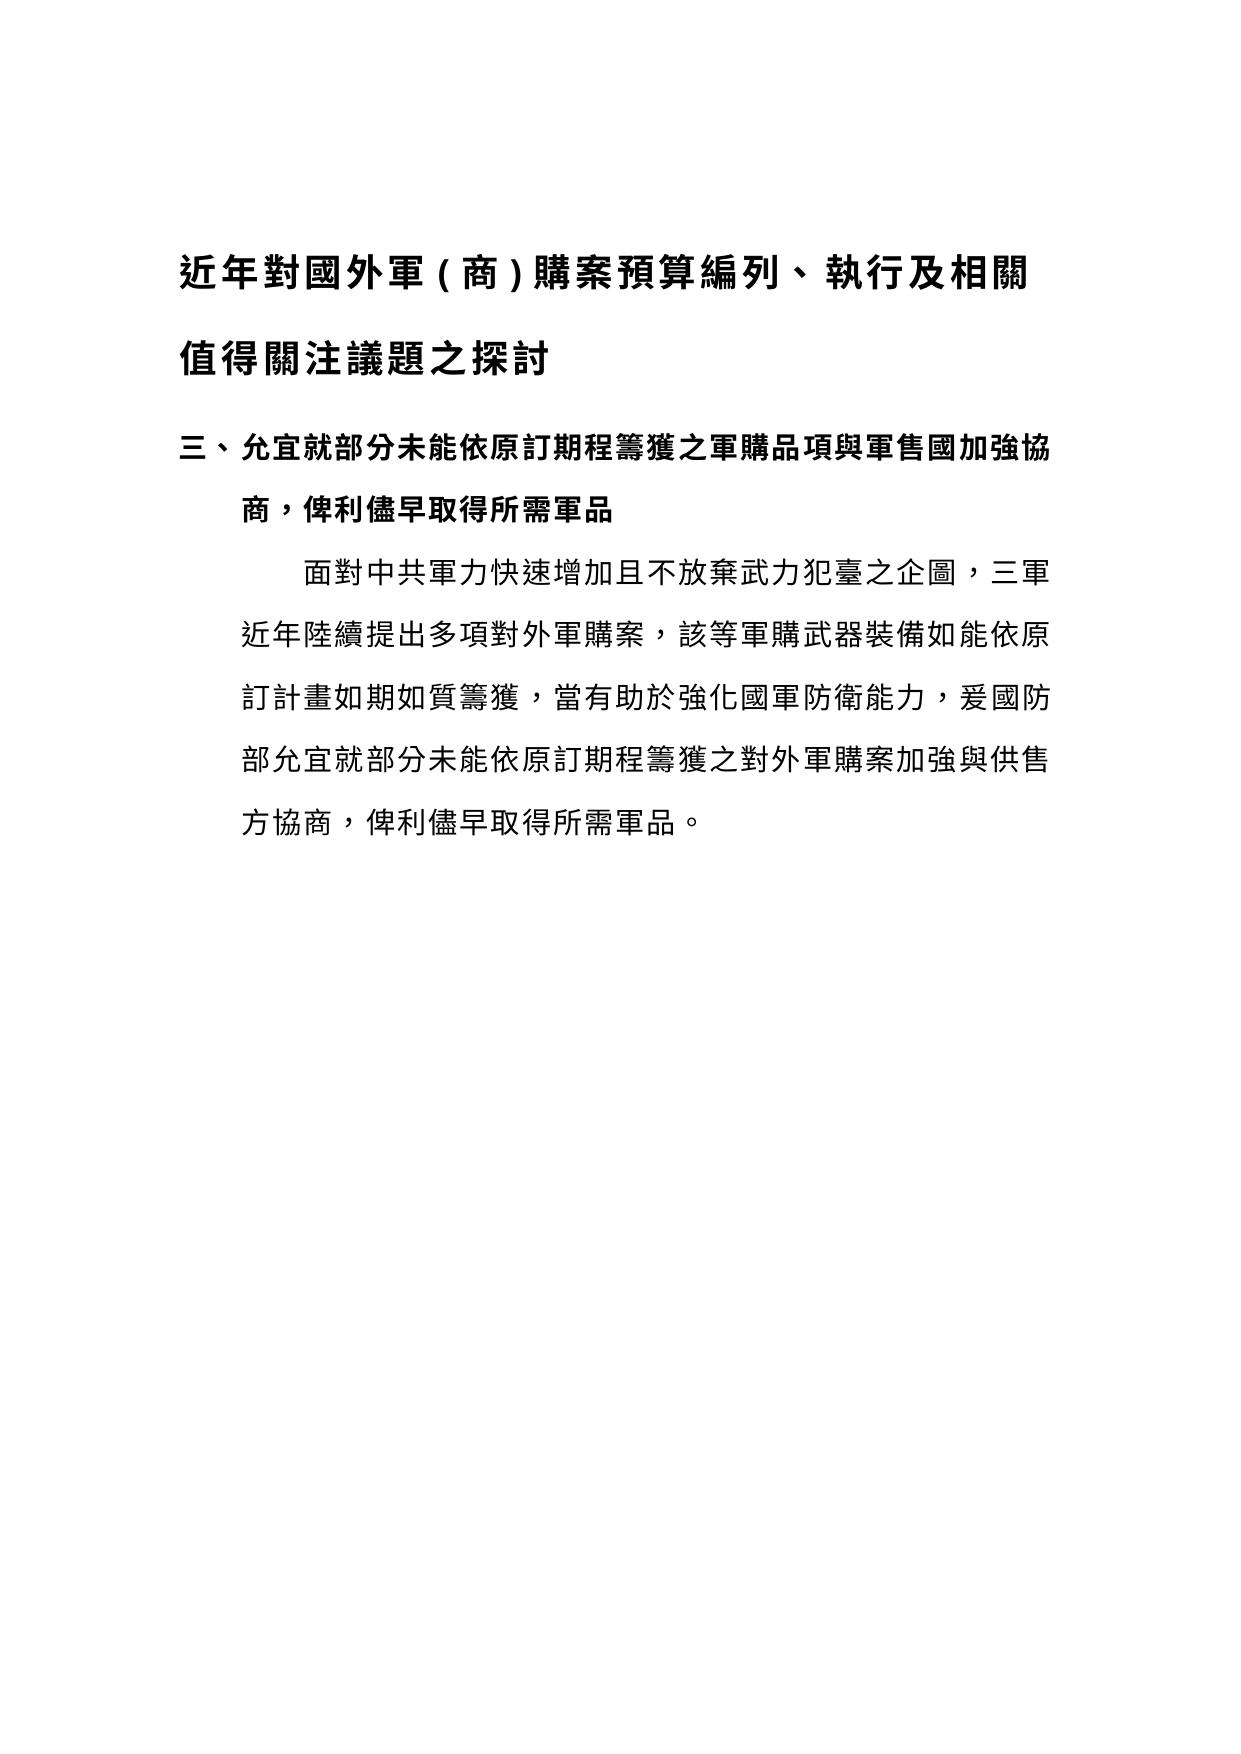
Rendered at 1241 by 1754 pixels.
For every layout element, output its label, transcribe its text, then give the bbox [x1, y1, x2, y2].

text 近年對國外軍(商)購案預算編列、執行及相關值得關注議題之探討 [177, 189, 1063, 377]
text 面對中共軍力快速增加且不放棄武力犯臺之企圖，三軍近年陸續提出多項對外軍購案，該等軍購武器裝備如能依原訂計畫如期如質籌獲，當有助於強化國軍防衛能力，爰國防部允宜就部分未能依原訂期程籌獲之對外軍購案加強與供售方協商，俾利儘早取得所需軍品。 [236, 529, 1063, 841]
text 三、允宜就部分未能依原訂期程籌獲之軍購品項與軍售國加強協商，俾利儘早取得所需軍品 [177, 404, 1063, 529]
